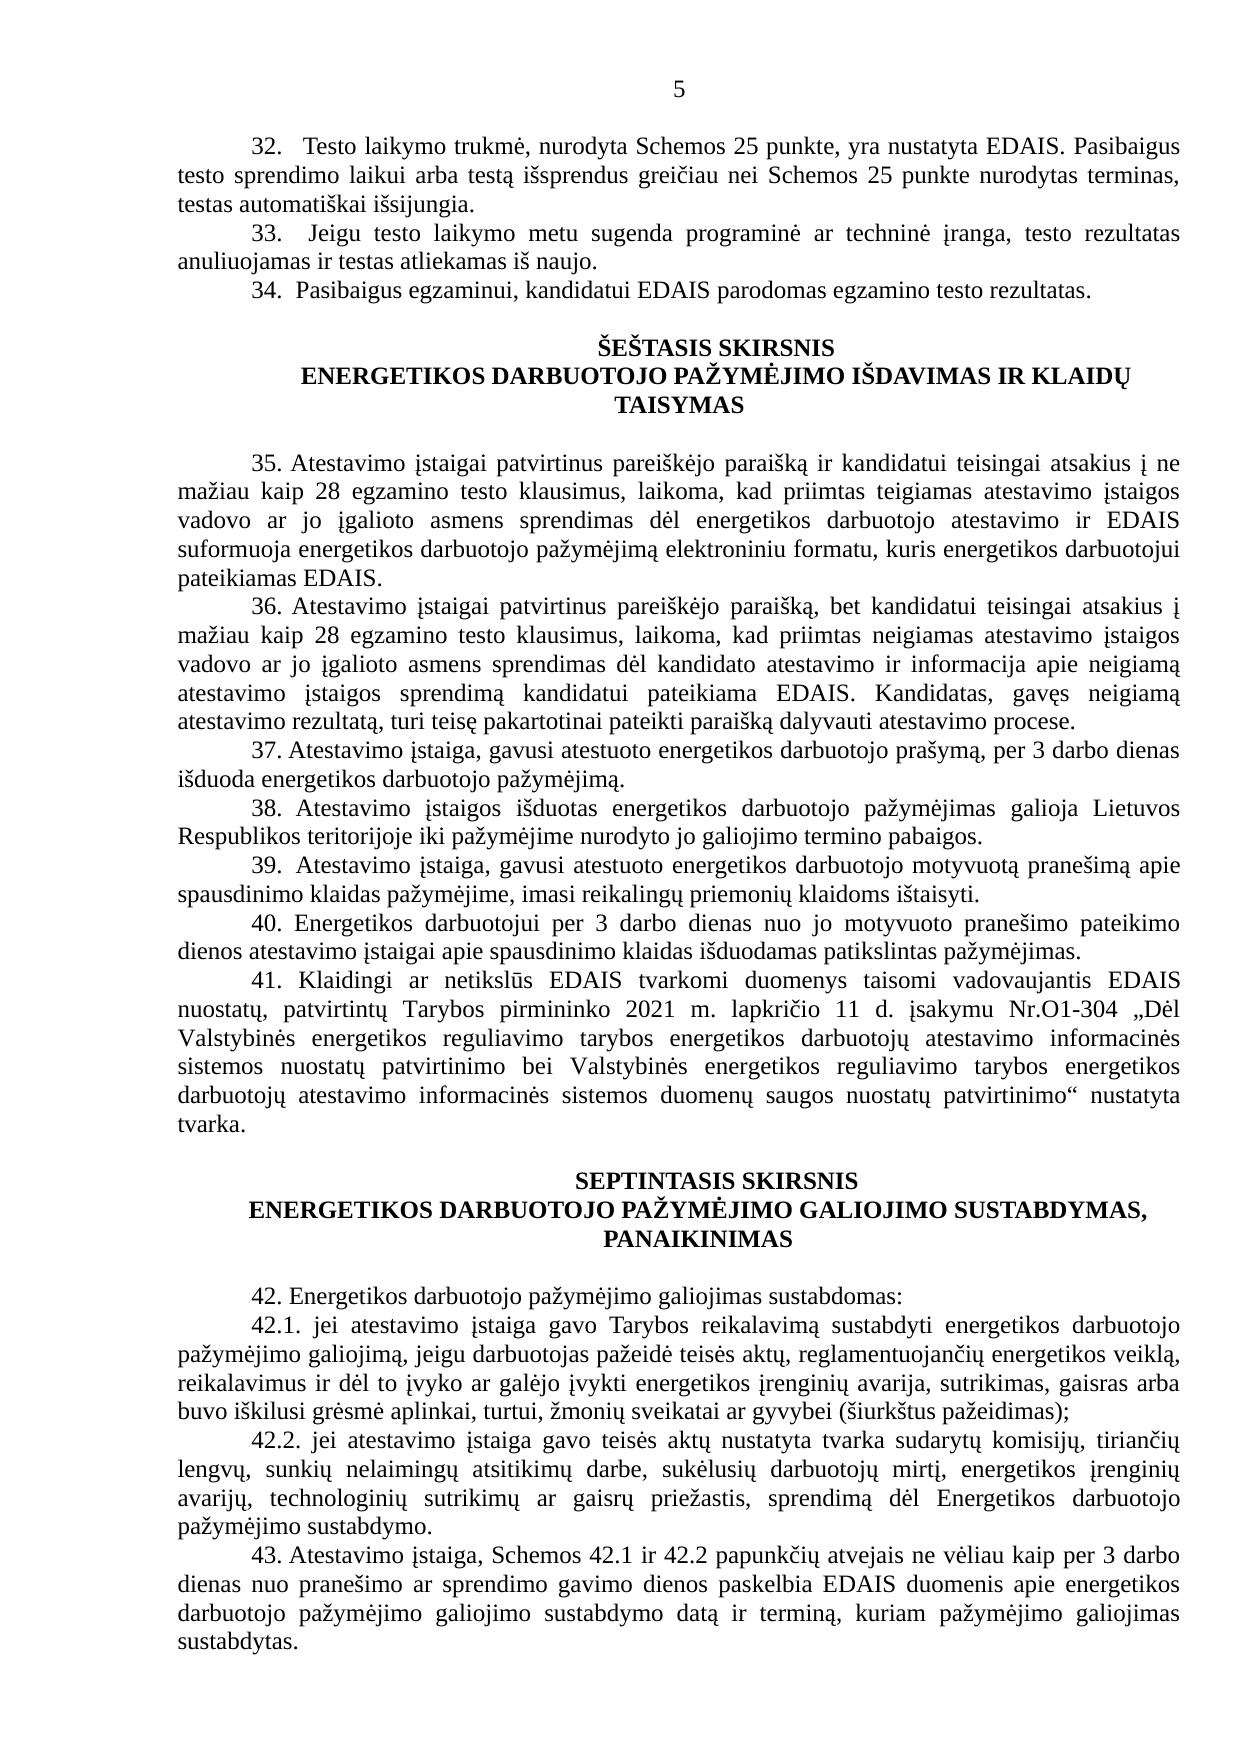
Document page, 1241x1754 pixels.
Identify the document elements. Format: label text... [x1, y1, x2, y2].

text 42. Energetikos darbuotojo pažymėjimo galiojimas sustabdomas: [177, 1281, 1181, 1310]
text SEPTINTASIS SKIRSNIS [252, 1166, 1181, 1195]
text ENERGETIKOS DARBUOTOJO PAŽYMĖJIMO GALIOJIMO SUSTABDYMAS, PANAIKINIMAS [215, 1195, 1181, 1253]
text 42.1. jei atestavimo įstaiga gavo Tarybos reikalavimą sustabdyti energetikos darbuotojo pažymėjimo galiojimą, jeigu darbuotojas pažeidė teisės aktų, reglamentuojančių energetikos veiklą, reikalavimus ir dėl to įvyko ar galėjo įvykti energetikos įrenginių avarija, sutrikimas, gaisras arba buvo iškilusi grėsmė aplinkai, turtui, žmonių sveikatai ar gyvybei (šiurkštus pažeidimas); [177, 1310, 1181, 1425]
text 41. Klaidingi ar netikslūs EDAIS tvarkomi duomenys taisomi vadovaujantis EDAIS nuostatų, patvirtintų Tarybos pirmininko 2021 m. lapkričio 11 d. įsakymu Nr.O1-304 „Dėl Valstybinės energetikos reguliavimo tarybos energetikos darbuotojų atestavimo informacinės sistemos nuostatų patvirtinimo bei Valstybinės energetikos reguliavimo tarybos energetikos darbuotojų atestavimo informacinės sistemos duomenų saugos nuostatų patvirtinimo“ nustatyta tvarka. [177, 965, 1181, 1138]
text 37. Atestavimo įstaiga, gavusi atestuoto energetikos darbuotojo prašymą, per 3 darbo dienas išduoda energetikos darbuotojo pažymėjimą. [177, 735, 1181, 793]
text 40. Energetikos darbuotojui per 3 darbo dienas nuo jo motyvuoto pranešimo pateikimo dienos atestavimo įstaigai apie spausdinimo klaidas išduodamas patikslintas pažymėjimas. [177, 908, 1181, 965]
text 35. Atestavimo įstaigai patvirtinus pareiškėjo paraišką ir kandidatui teisingai atsakius į ne mažiau kaip 28 egzamino testo klausimus, laikoma, kad priimtas teigiamas atestavimo įstaigos vadovo ar jo įgalioto asmens sprendimas dėl energetikos darbuotojo atestavimo ir EDAIS suformuoja energetikos darbuotojo pažymėjimą elektroniniu formatu, kuris energetikos darbuotojui pateikiamas EDAIS. [177, 448, 1181, 591]
text 36. Atestavimo įstaigai patvirtinus pareiškėjo paraišką, bet kandidatui teisingai atsakius į mažiau kaip 28 egzamino testo klausimus, laikoma, kad priimtas neigiamas atestavimo įstaigos vadovo ar jo įgalioto asmens sprendimas dėl kandidato atestavimo ir informacija apie neigiamą atestavimo įstaigos sprendimą kandidatui pateikiama EDAIS. Kandidatas, gavęs neigiamą atestavimo rezultatą, turi teisę pakartotinai pateikti paraišką dalyvauti atestavimo procese. [177, 591, 1181, 735]
text 39. Atestavimo įstaiga, gavusi atestuoto energetikos darbuotojo motyvuotą pranešimą apie spausdinimo klaidas pažymėjime, imasi reikalingų priemonių klaidoms ištaisyti. [177, 850, 1181, 908]
text 42.2. jei atestavimo įstaiga gavo teisės aktų nustatyta tvarka sudarytų komisijų, tiriančių lengvų, sunkių nelaimingų atsitikimų darbe, sukėlusių darbuotojų mirtį, energetikos įrenginių avarijų, technologinių sutrikimų ar gaisrų priežastis, sprendimą dėl Energetikos darbuotojo pažymėjimo sustabdymo. [177, 1425, 1181, 1540]
text 32. Testo laikymo trukmė, nurodyta Schemos 25 punkte, yra nustatyta EDAIS. Pasibaigus testo sprendimo laikui arba testą išsprendus greičiau nei Schemos 25 punkte nurodytas terminas, testas automatiškai išsijungia. [177, 131, 1181, 218]
text 34. Pasibaigus egzaminui, kandidatui EDAIS parodomas egzamino testo rezultatas. [177, 275, 1181, 304]
text ŠEŠTASIS SKIRSNIS [177, 333, 1181, 361]
text 33. Jeigu testo laikymo metu sugenda programinė ar techninė įranga, testo rezultatas anuliuojamas ir testas atliekamas iš naujo. [177, 218, 1181, 275]
text ENERGETIKOS DARBUOTOJO PAŽYMĖJIMO IŠDAVIMAS IR KLAIDŲ TAISYMAS [177, 361, 1181, 419]
text 43. Atestavimo įstaiga, Schemos 42.1 ir 42.2 papunkčių atvejais ne vėliau kaip per 3 darbo dienas nuo pranešimo ar sprendimo gavimo dienos paskelbia EDAIS duomenis apie energetikos darbuotojo pažymėjimo galiojimo sustabdymo datą ir terminą, kuriam pažymėjimo galiojimas sustabdytas. [177, 1540, 1181, 1655]
text 38. Atestavimo įstaigos išduotas energetikos darbuotojo pažymėjimas galioja Lietuvos Respublikos teritorijoje iki pažymėjime nurodyto jo galiojimo termino pabaigos. [177, 793, 1181, 850]
